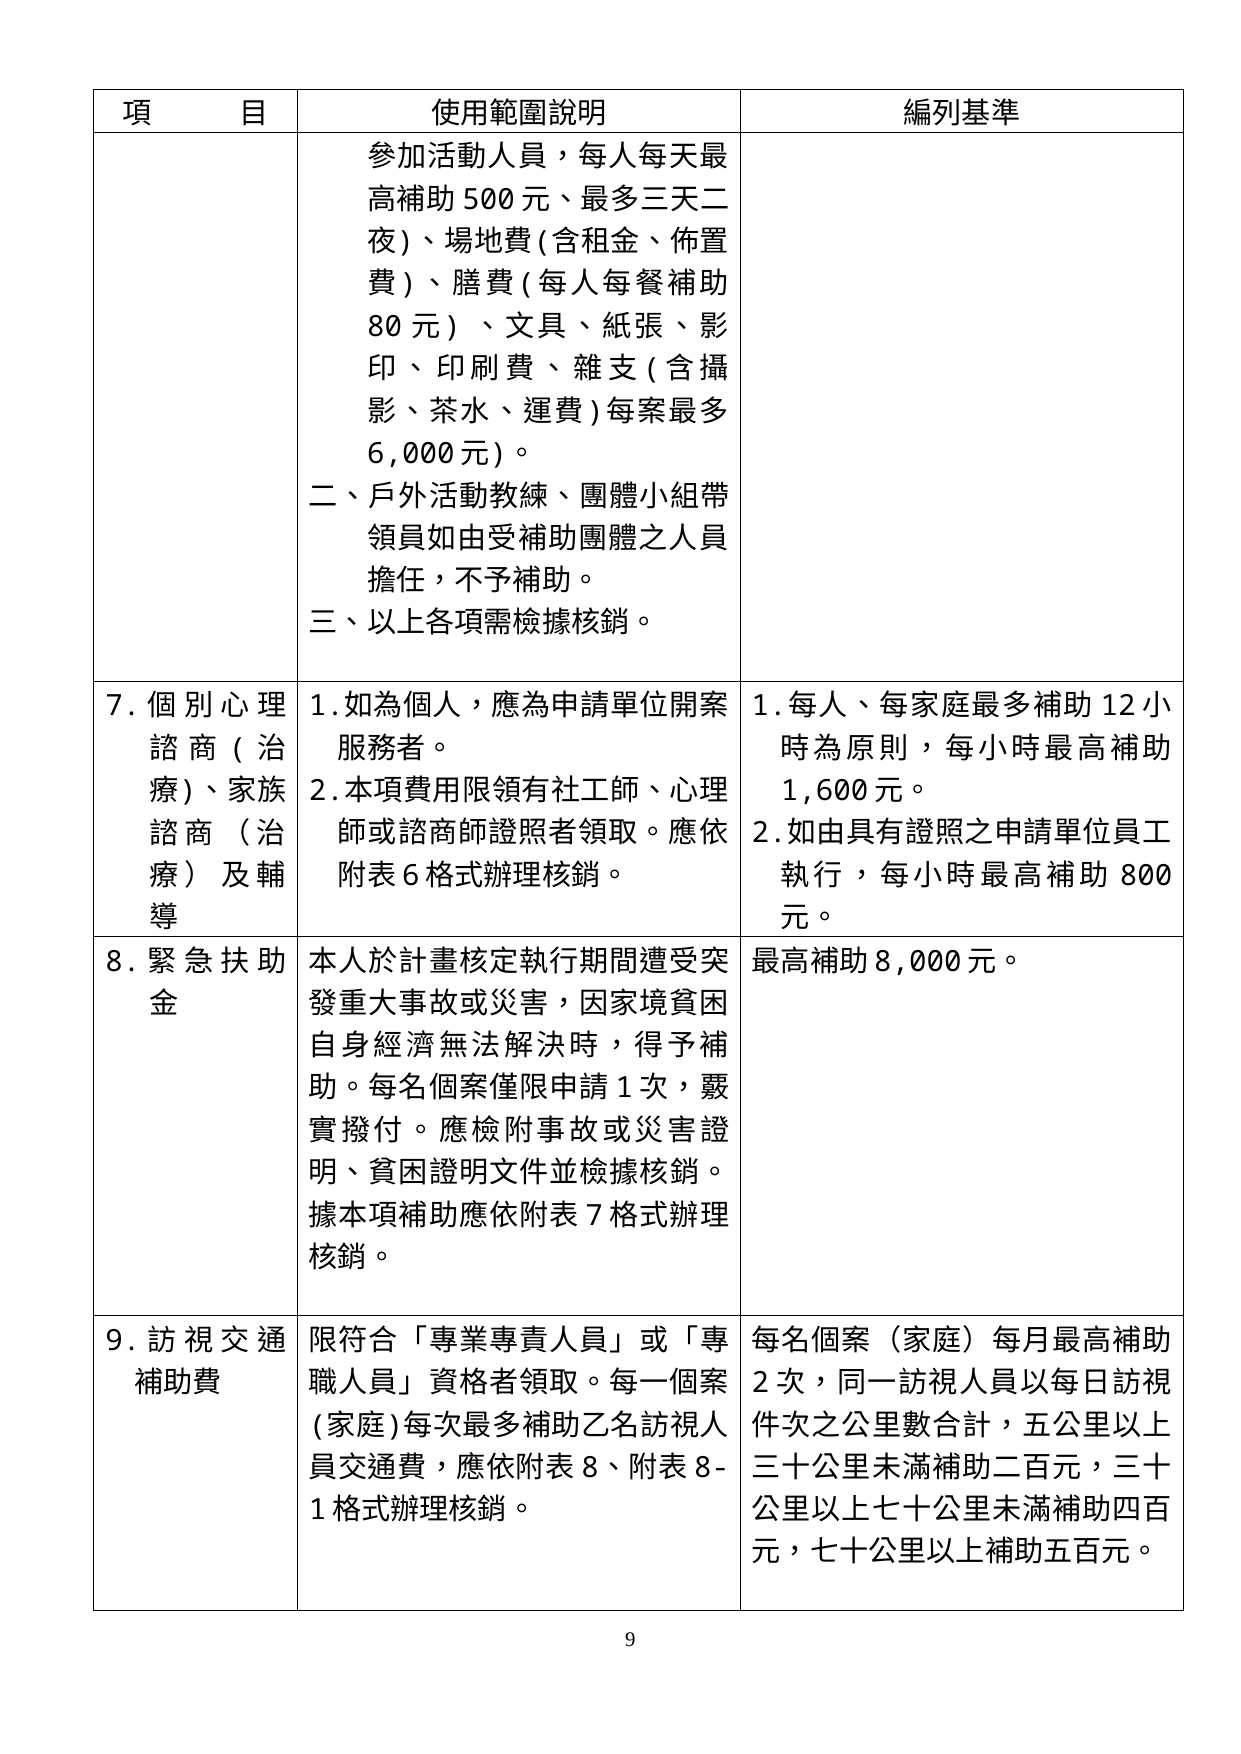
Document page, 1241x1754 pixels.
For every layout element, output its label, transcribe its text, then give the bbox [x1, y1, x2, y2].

table_header 編列基準 [741, 90, 1183, 132]
table_cell 本人於計畫核定執行期間遭受突發重大事故或災害，因家境貧困自身經濟無法解決時，得予補助。每名個案僅限申請1次，覈實撥付。應檢附事故或災害證明、貧困證明文件並檢據核銷。據本項補助應依附表7格式辦理核銷。 [298, 937, 740, 1315]
table_cell 8.緊急扶助金 [94, 937, 297, 1315]
table_cell [94, 133, 297, 681]
table_cell 1.如為個人，應為申請單位開案服務者。 2.本項費用限領有社工師、心理師或諮商師證照者領取。應依附表6格式辦理核銷。 [298, 682, 740, 936]
table_cell 1.每人、每家庭最多補助12小時為原則，每小時最高補助1,600元。 2.如由具有證照之申請單位員工執行，每小時最高補助800元。 [741, 682, 1183, 936]
table_cell 參加活動人員，每人每天最高補助500元、最多三天二夜)、場地費(含租金、佈置費)、膳費(每人每餐補助80元) 、文具、紙張、影印、印刷費、雜支(含攝影、茶水、運費)每案最多6,000元)。 二、戶外活動教練、團體小組帶領員如由受補助團體之人員擔任，不予補助。 三、以上各項需檢據核銷。 [298, 133, 740, 681]
table_cell 限符合「專業專責人員」或「專職人員」資格者領取。每一個案(家庭)每次最多補助乙名訪視人員交通費，應依附表8、附表8-1格式辦理核銷。 [298, 1316, 740, 1610]
table_header 使用範圍說明 [298, 90, 740, 132]
table_cell 7.個別心理諮商(治療)、家族諮商（治療）及輔導 [94, 682, 297, 936]
table_cell 最高補助8,000元。 [741, 937, 1183, 1315]
table_header 項 目 [94, 90, 297, 132]
table_cell 9.訪視交通補助費 [94, 1316, 297, 1610]
table_cell 每名個案（家庭）每月最高補助2次，同一訪視人員以每日訪視件次之公里數合計，五公里以上三十公里未滿補助二百元，三十公里以上七十公里未滿補助四百元，七十公里以上補助五百元。 [741, 1316, 1183, 1610]
table_cell [741, 133, 1183, 681]
